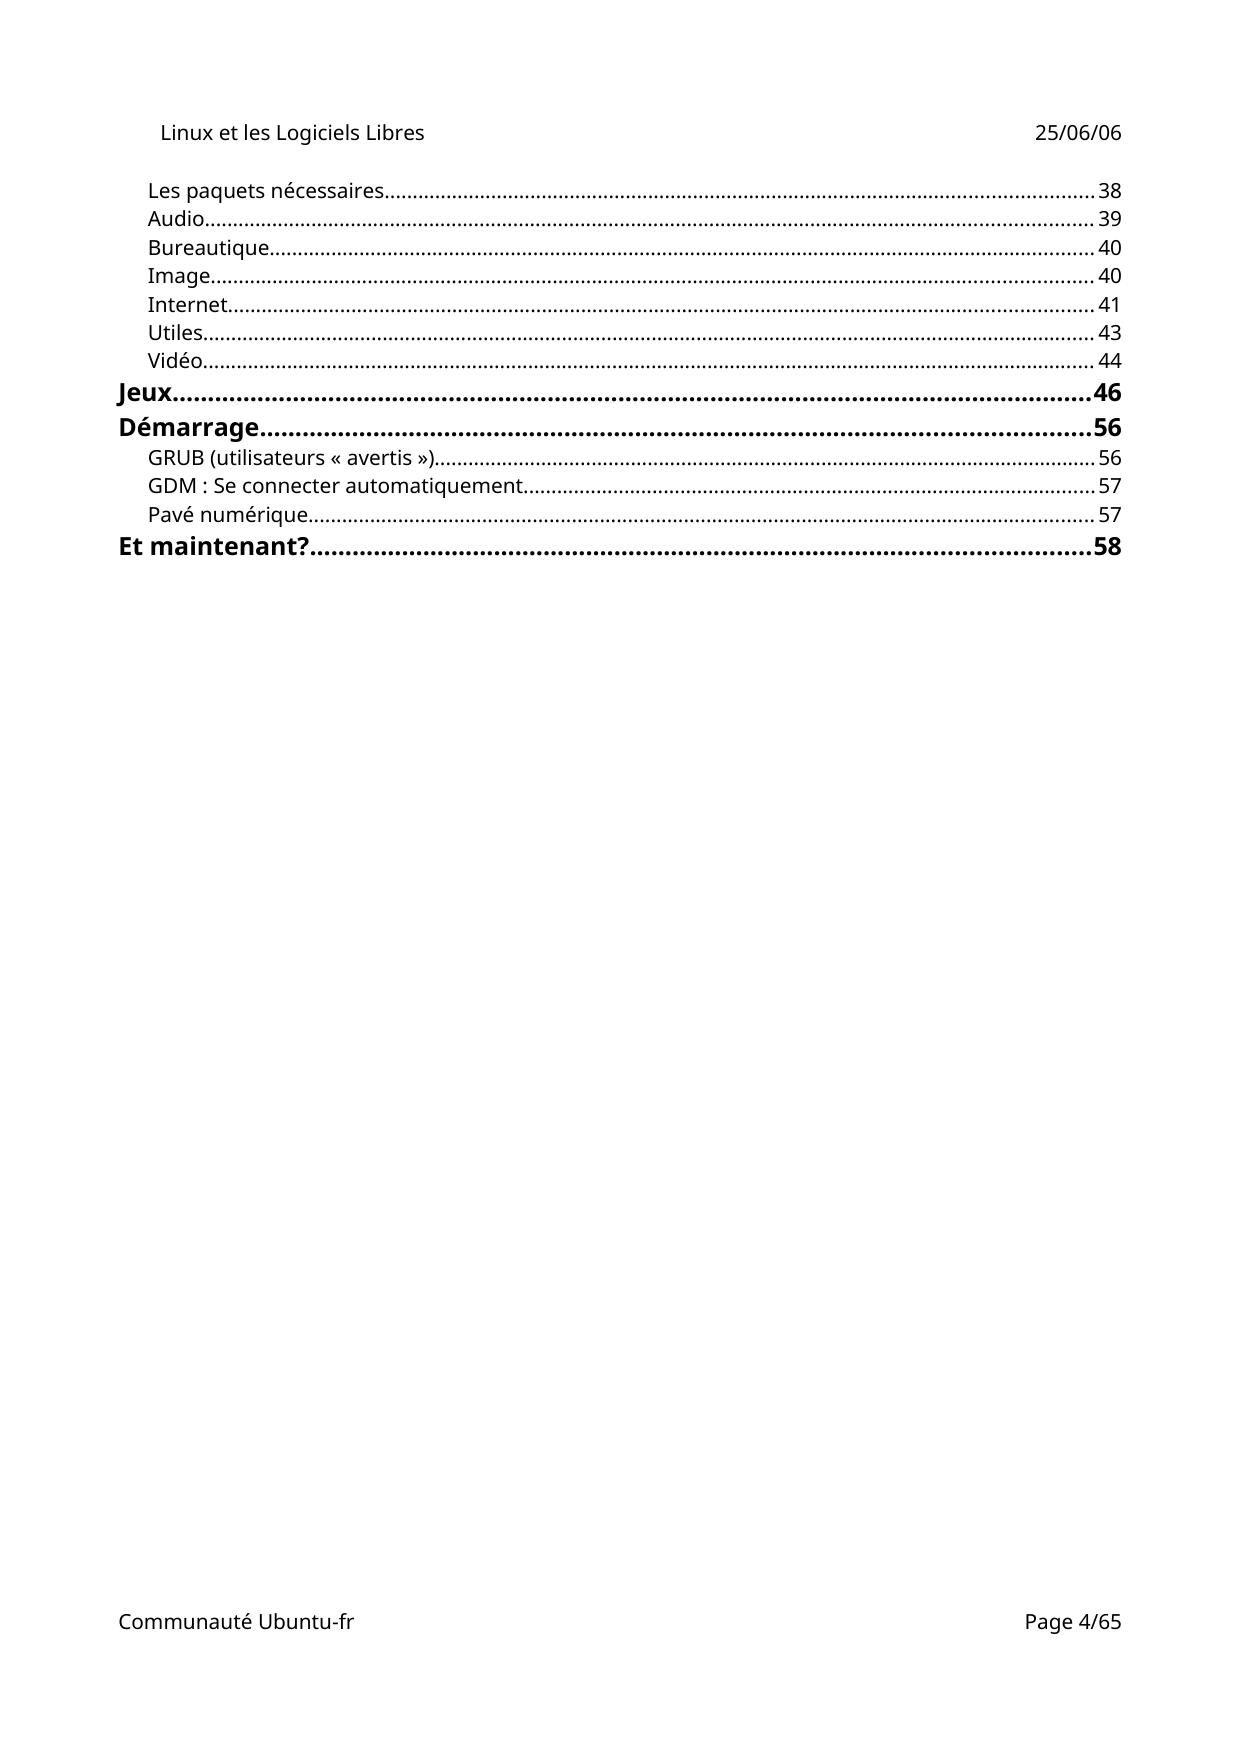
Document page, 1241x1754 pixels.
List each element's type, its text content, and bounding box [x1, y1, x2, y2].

text GRUB (utilisateurs « avertis ») 56 [148, 443, 1122, 472]
text Jeux 46 [118, 375, 1122, 409]
text Audio 39 [148, 204, 1122, 233]
text Et maintenant? 58 [118, 528, 1122, 563]
text Les paquets nécessaires 38 [148, 176, 1122, 204]
text Vidéo 44 [148, 347, 1122, 375]
text Pavé numérique 57 [148, 500, 1122, 528]
text Démarrage 56 [118, 409, 1122, 443]
text Bureautique 40 [148, 233, 1122, 261]
text Utiles 43 [148, 318, 1122, 347]
text GDM : Se connecter automatiquement. 57 [148, 472, 1122, 500]
text Internet 41 [148, 290, 1122, 318]
text Image 40 [148, 261, 1122, 290]
